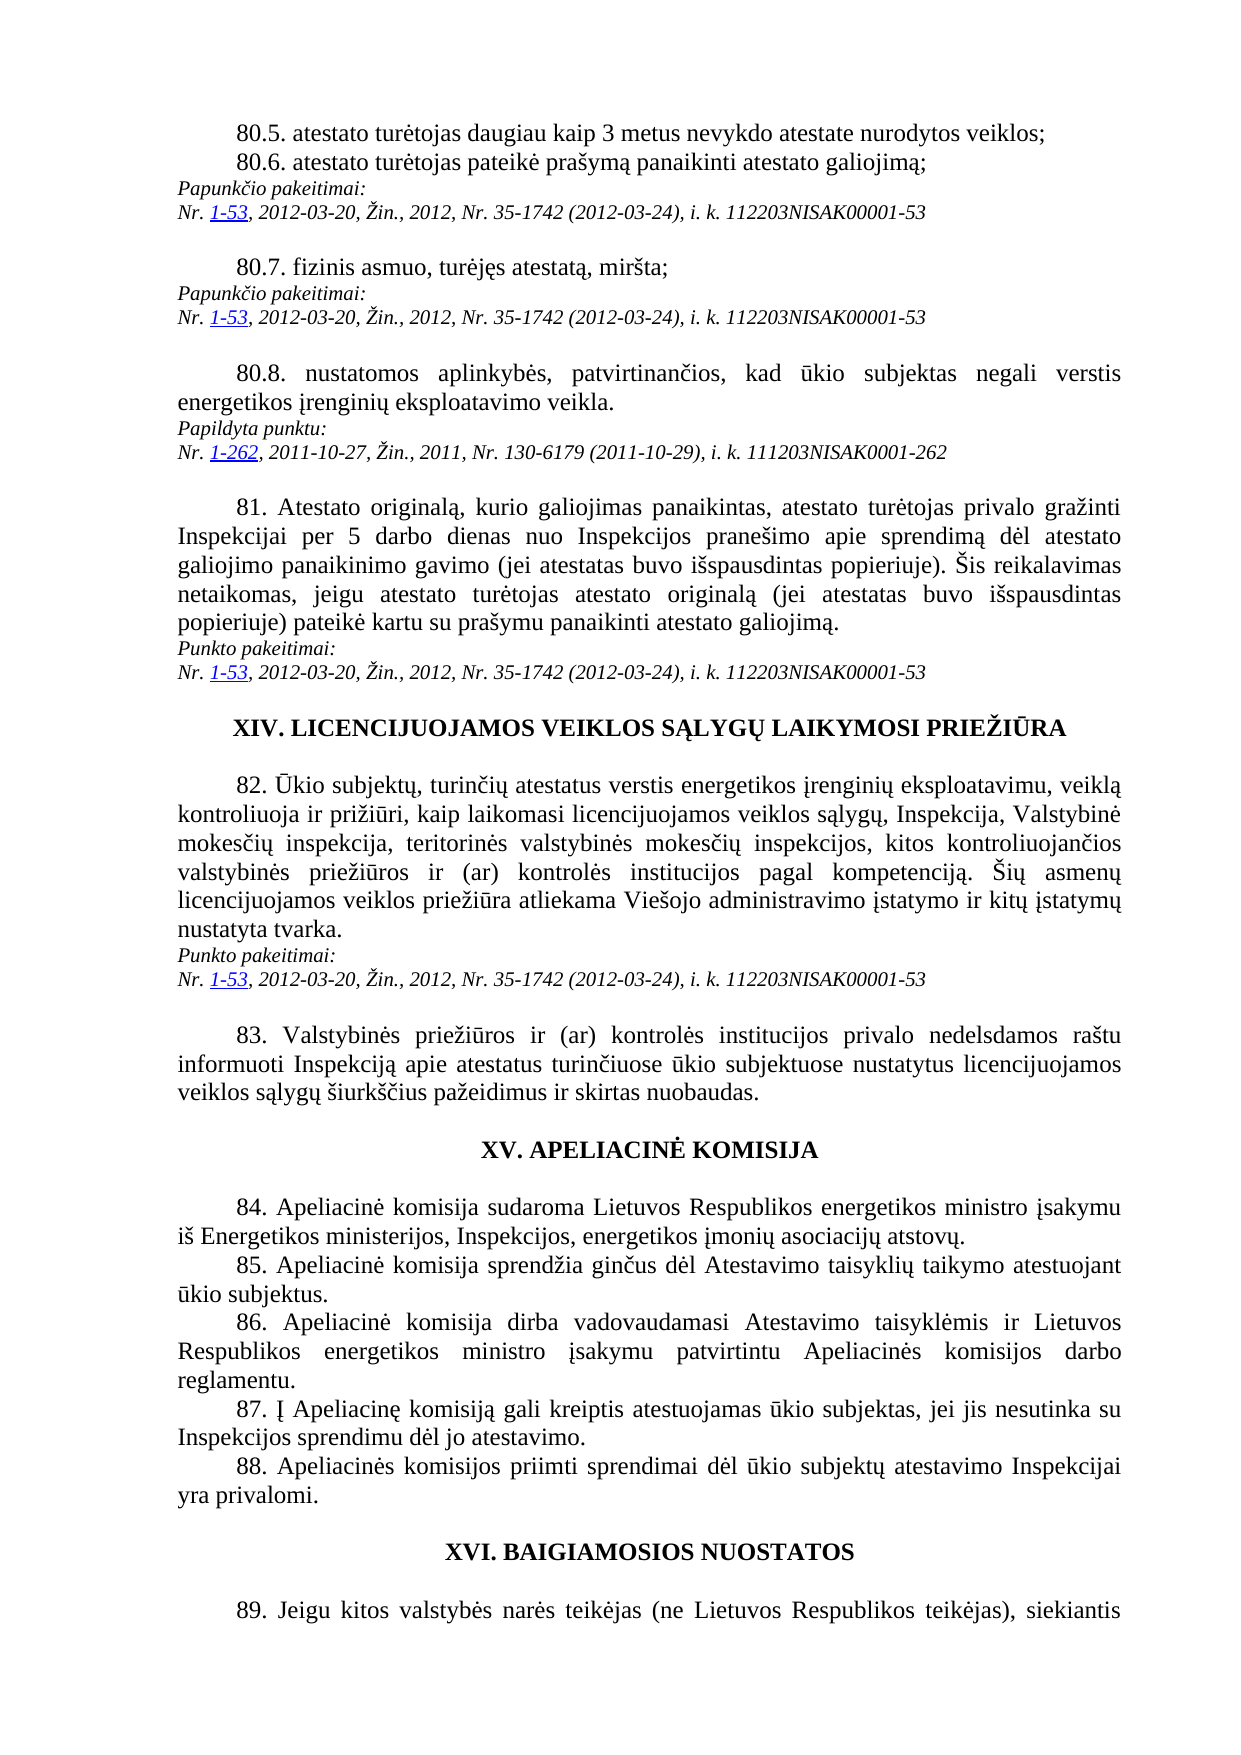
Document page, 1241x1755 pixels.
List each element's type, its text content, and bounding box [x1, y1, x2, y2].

text Papildyta punktu: [177, 416, 1122, 440]
text 80.7. fizinis asmuo, turėjęs atestatą, miršta; [177, 252, 1122, 281]
text Nr. 1-53, 2012-03-20, Žin., 2012, Nr. 35-1742 (2012-03-24), i. k. 112203NISAK00001-53 [177, 200, 1122, 224]
text XV. APELIACINĖ KOMISIJA [177, 1135, 1122, 1164]
text Nr. 1-53, 2012-03-20, Žin., 2012, Nr. 35-1742 (2012-03-24), i. k. 112203NISAK00001-53 [177, 967, 1122, 991]
text 87. Į Apeliacinę komisiją gali kreiptis atestuojamas ūkio subjektas, jei jis nesutinka su Inspekcijos sprendimu dėl jo atestavimo. [177, 1394, 1122, 1451]
text 80.5. atestato turėtojas daugiau kaip 3 metus nevykdo atestate nurodytos veiklos; [177, 118, 1122, 147]
text 81. Atestato originalą, kurio galiojimas panaikintas, atestato turėtojas privalo gražinti Inspekcijai per 5 darbo dienas nuo Inspekcijos pranešimo apie sprendimą dėl atestato galiojimo panaikinimo gavimo (jei atestatas buvo išspausdintas popieriuje). Šis reikalavimas netaikomas, jeigu atestato turėtojas atestato originalą (jei atestatas buvo išspausdintas popieriuje) pateikė kartu su prašymu panaikinti atestato galiojimą. [177, 492, 1122, 636]
text 82. Ūkio subjektų, turinčių atestatus verstis energetikos įrenginių eksploatavimu, veiklą kontroliuoja ir prižiūri, kaip laikomasi licencijuojamos veiklos sąlygų, Inspekcija, Valstybinė mokesčių inspekcija, teritorinės valstybinės mokesčių inspekcijos, kitos kontroliuojančios valstybinės priežiūros ir (ar) kontrolės institucijos pagal kompetenciją. Šių asmenų licencijuojamos veiklos priežiūra atliekama Viešojo administravimo įstatymo ir kitų įstatymų nustatyta tvarka. [177, 771, 1122, 943]
text 88. Apeliacinės komisijos priimti sprendimai dėl ūkio subjektų atestavimo Inspekcijai yra privalomi. [177, 1451, 1122, 1509]
text Punkto pakeitimai: [177, 943, 1122, 967]
text Nr. 1-262, 2011-10-27, Žin., 2011, Nr. 130-6179 (2011-10-29), i. k. 111203NISAK0001-262 [177, 440, 1122, 464]
text 83. Valstybinės priežiūros ir (ar) kontrolės institucijos privalo nedelsdamos raštu informuoti Inspekciją apie atestatus turinčiuose ūkio subjektuose nustatytus licencijuojamos veiklos sąlygų šiurkščius pažeidimus ir skirtas nuobaudas. [177, 1020, 1122, 1106]
text XIV. LICENCIJUOJAMOS VEIKLOS SĄLYGŲ LAIKYMOSI PRIEŽIŪRA [177, 713, 1122, 742]
text 89. Jeigu kitos valstybės narės teikėjas (ne Lietuvos Respublikos teikėjas), siekiantis [177, 1595, 1122, 1624]
text 80.6. atestato turėtojas pateikė prašymą panaikinti atestato galiojimą; [177, 147, 1122, 176]
text XVI. BAIGIAMOSIOS NUOSTATOS [177, 1537, 1122, 1566]
text 85. Apeliacinė komisija sprendžia ginčus dėl Atestavimo taisyklių taikymo atestuojant ūkio subjektus. [177, 1250, 1122, 1307]
text 86. Apeliacinė komisija dirba vadovaudamasi Atestavimo taisyklėmis ir Lietuvos Respublikos energetikos ministro įsakymu patvirtintu Apeliacinės komisijos darbo reglamentu. [177, 1307, 1122, 1394]
text Nr. 1-53, 2012-03-20, Žin., 2012, Nr. 35-1742 (2012-03-24), i. k. 112203NISAK00001-53 [177, 305, 1122, 329]
text Punkto pakeitimai: [177, 636, 1122, 660]
text Papunkčio pakeitimai: [177, 176, 1122, 200]
text 80.8. nustatomos aplinkybės, patvirtinančios, kad ūkio subjektas negali verstis energetikos įrenginių eksploatavimo veikla. [177, 358, 1122, 416]
text Papunkčio pakeitimai: [177, 281, 1122, 305]
text Nr. 1-53, 2012-03-20, Žin., 2012, Nr. 35-1742 (2012-03-24), i. k. 112203NISAK00001-53 [177, 660, 1122, 684]
text 84. Apeliacinė komisija sudaroma Lietuvos Respublikos energetikos ministro įsakymu iš Energetikos ministerijos, Inspekcijos, energetikos įmonių asociacijų atstovų. [177, 1192, 1122, 1250]
